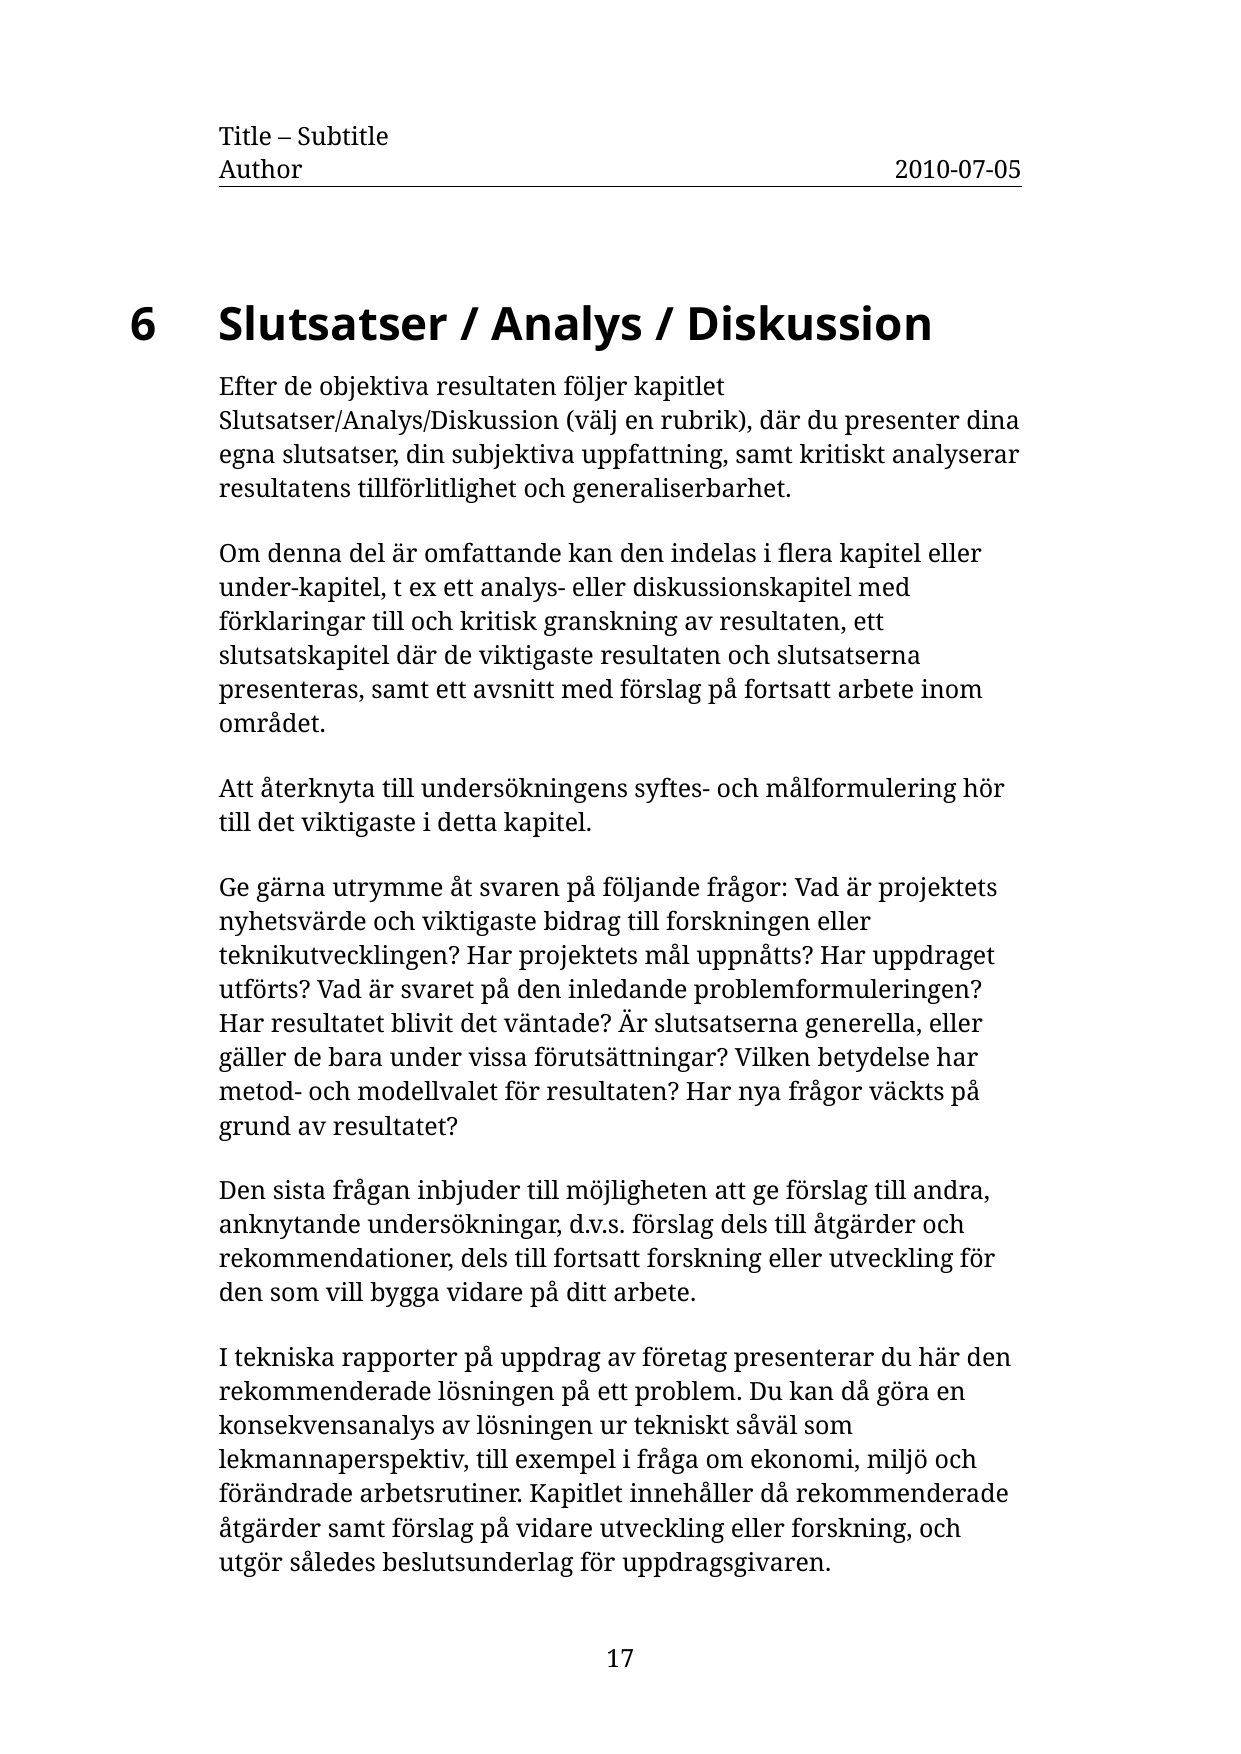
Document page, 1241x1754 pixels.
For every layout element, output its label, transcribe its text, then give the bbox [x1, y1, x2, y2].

text Ge gärna utrymme åt svaren på följande frågor: Vad är projektets nyhetsvärde och viktigaste bidrag till forskningen eller teknikutvecklingen? Har projektets mål uppnåtts? Har uppdraget utförts? Vad är svaret på den inledande problemformuleringen? Har resultatet blivit det väntade? Är slutsatserna generella, eller gäller de bara under vissa förutsättningar? Vilken betydelse har metod- och modellvalet för resultaten? Har nya frågor väckts på grund av resultatet? [218, 870, 1022, 1142]
text Att återknyta till undersökningens syftes- och målformulering hör till det viktigaste i detta kapitel. [218, 771, 1022, 839]
text Om denna del är omfattande kan den indelas i flera kapitel eller under-kapitel, t ex ett analys- eller diskussionskapitel med förklaringar till och kritisk granskning av resultaten, ett slutsatskapitel där de viktigaste resultaten och slutsatserna presenteras, samt ett avsnitt med förslag på fortsatt arbete inom området. [218, 536, 1022, 740]
text Den sista frågan inbjuder till möjligheten att ge förslag till andra, anknytande undersökningar, d.v.s. förslag dels till åtgärder och rekommendationer, dels till fortsatt forskning eller utveckling för den som vill bygga vidare på ditt arbete. [218, 1173, 1022, 1309]
text I tekniska rapporter på uppdrag av företag presenterar du här den rekommenderade lösningen på ett problem. Du kan då göra en konsekvensanalys av lösningen ur tekniskt såväl som lekmannaperspektiv, till exempel i fråga om ekonomi, miljö och förändrade arbetsrutiner. Kapitlet innehåller då rekommenderade åtgärder samt förslag på vidare utveckling eller forskning, och utgör således beslutsunderlag för uppdragsgivaren. [218, 1340, 1022, 1578]
subtitle Slutsatser / Analys / Diskussion [130, 291, 1022, 353]
text Efter de objektiva resultaten följer kapitlet Slutsatser/Analys/Diskussion (välj en rubrik), där du presenter dina egna slutsatser, din subjektiva uppfattning, samt kritiskt analyserar resultatens tillförlitlighet och generaliserbarhet. [218, 369, 1022, 505]
